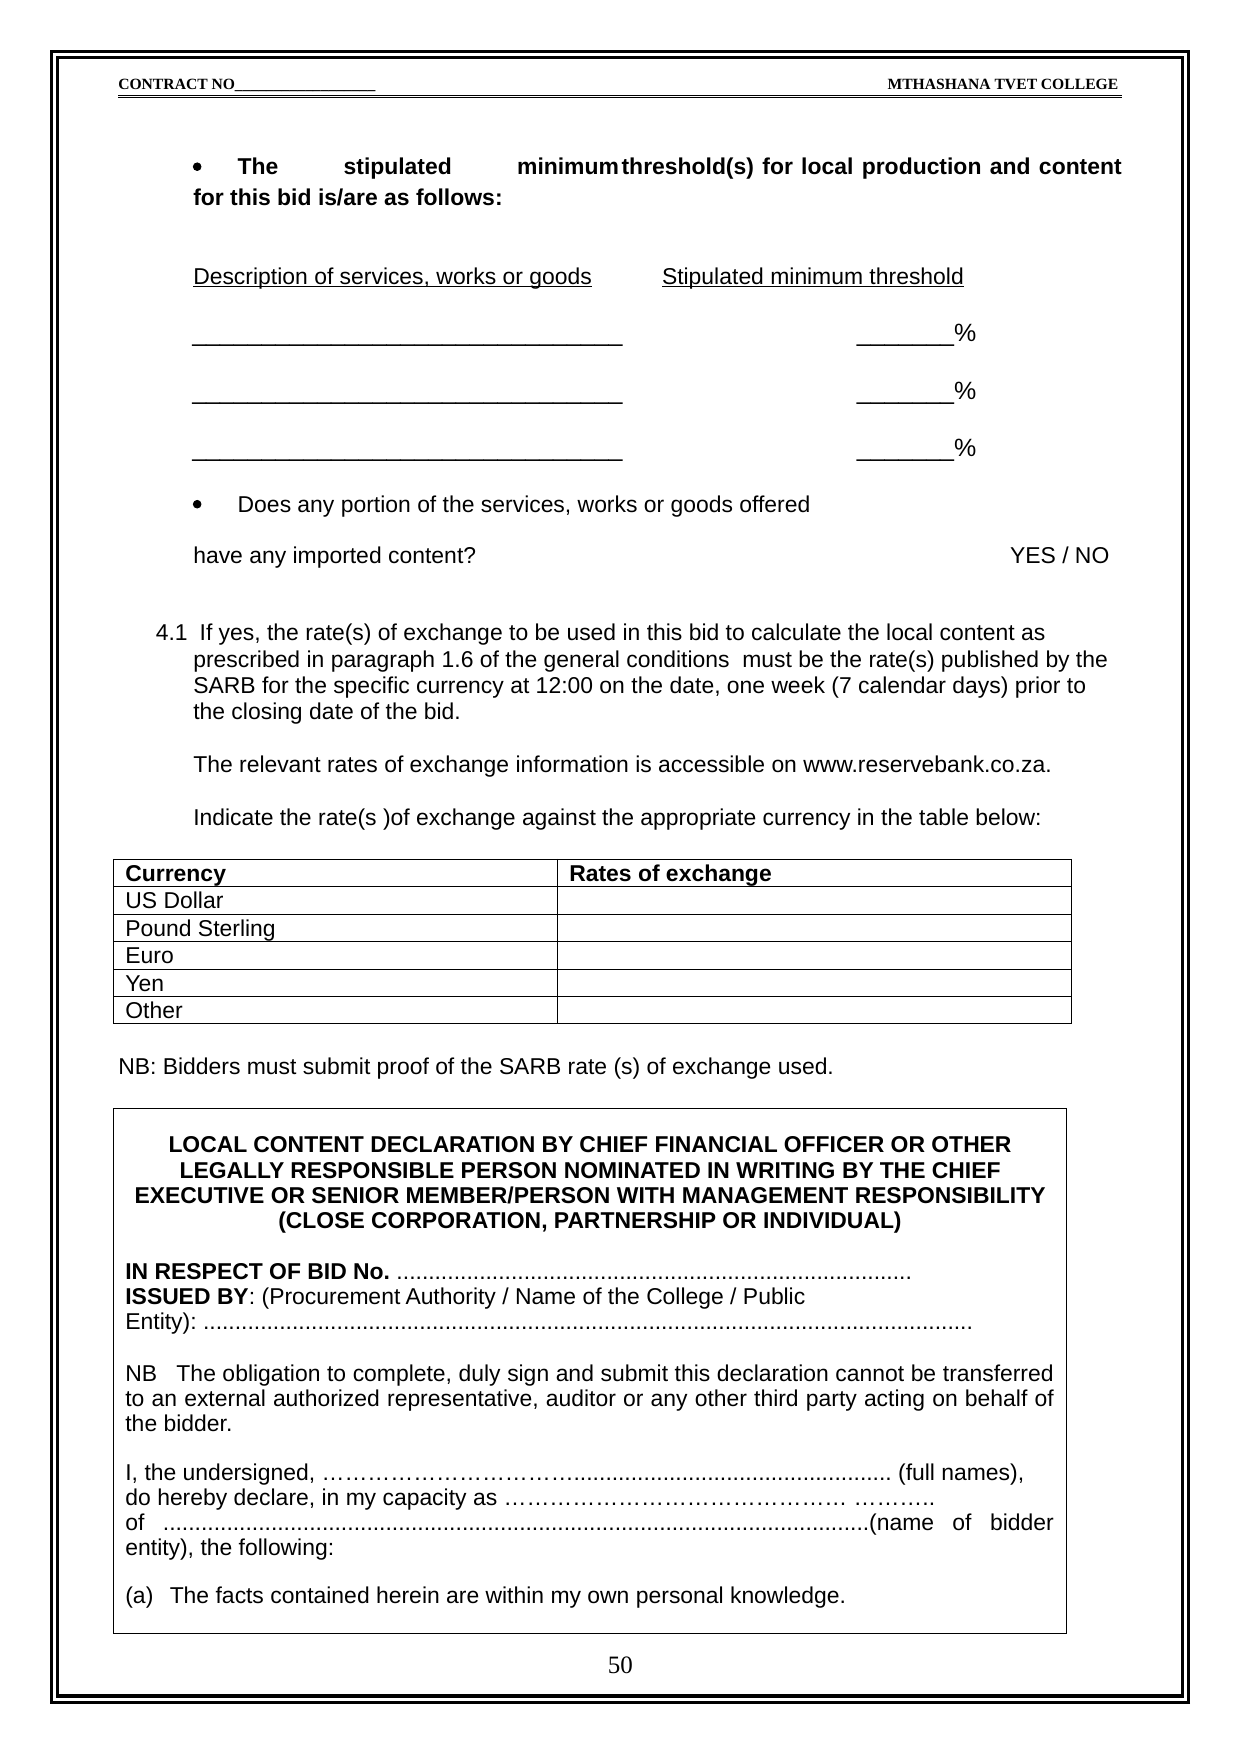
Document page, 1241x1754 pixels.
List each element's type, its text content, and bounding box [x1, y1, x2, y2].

text The relevant rates of exchange information is accessible on www.reservebank.co.za. [156, 751, 1122, 777]
table_cell Pound Sterling [114, 915, 557, 941]
table_cell Euro [114, 942, 557, 968]
text Indicate the rate(s )of exchange against the appropriate currency in the table below: [193, 804, 1122, 830]
table_header Rates of exchange [558, 860, 1071, 886]
table_cell Other [114, 997, 557, 1023]
text 4.1 If yes, the rate(s) of exchange to be used in this bid to calculate the local content as prescribed in paragraph 1.6 of the general conditions must be the rate(s) published by the SARB for the specific currency at 12:00 on the date, one week (7 calendar days) prior to the closing date of the bid. [156, 619, 1122, 725]
list The stipulated minimum threshold(s) for local production and content for this bid is/are as follows: [193, 153, 1122, 210]
text NB: Bidders must submit proof of the SARB rate (s) of exchange used. [118, 1053, 1122, 1079]
text _______________________________ _______% [118, 318, 1122, 347]
text Description of services, works or goods Stipulated minimum threshold [193, 263, 1122, 289]
table_cell [558, 915, 1071, 941]
table_cell US Dollar [114, 887, 557, 914]
table_header Currency [114, 860, 557, 886]
text _______________________________ _______% [118, 433, 1122, 462]
list Does any portion of the services, works or goods offered [193, 491, 1122, 517]
table_cell Yen [114, 970, 557, 996]
text have any imported content? YES / NO [193, 542, 1122, 568]
table_cell [558, 942, 1071, 968]
text _______________________________ _______% [118, 376, 1122, 404]
table_cell [558, 887, 1071, 914]
table_cell [558, 997, 1071, 1023]
table_header LOCAL CONTENT DECLARATION BY CHIEF FINANCIAL OFFICER OR OTHER LEGALLY RESPONSIBLE PERSON NOMINATED IN WRITING BY THE CHIEF EXECUTIVE OR SENIOR MEMBER/PERSON WITH MANAGEMENT RESPONSIBILITY (CLOSE CORPORATION, PARTNERSHIP OR INDIVIDUAL) IN RESPECT OF BID No. ................................................................................. ISSUED BY: (Procurement Authority / Name of the College / Public Entity): ......................................................................................................................... NB The obligation to complete, duly sign and submit this declaration cannot be transferred to an external authorized representative, auditor or any other third party acting on behalf of the bidder. I, the undersigned, …………………………….................................................. (full names), do hereby declare, in my capacity as ……………………………………… ……….. of ...............................................................................................................(name of bidder entity), the following: (a) The facts contained herein are within my own personal knowledge. [114, 1109, 1066, 1633]
table_cell [558, 970, 1071, 996]
